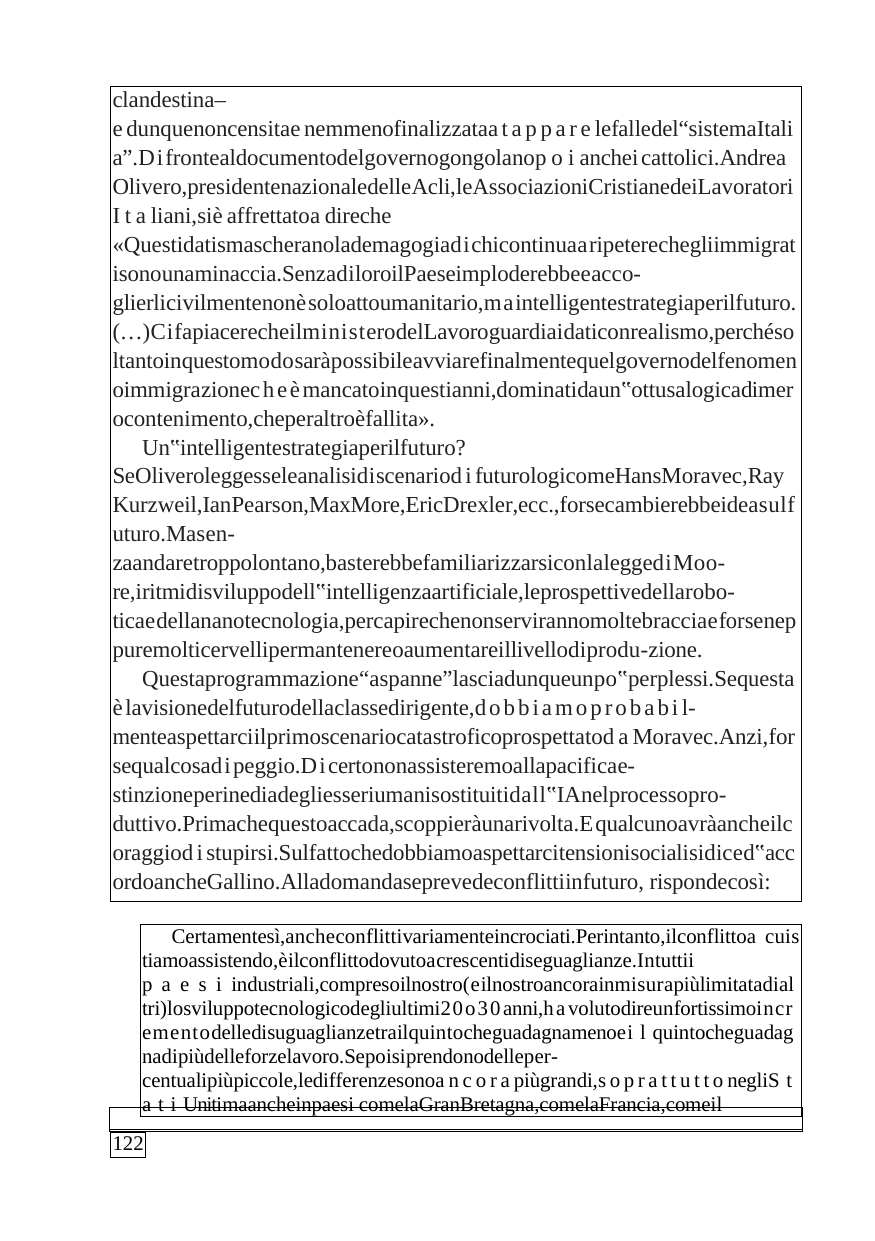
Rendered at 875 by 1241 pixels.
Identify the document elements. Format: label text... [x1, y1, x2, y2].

text «Questidatismascheranolademagogiadichicontinuaaripeterechegliimmigratisonounaminaccia.SenzadiloroilPaeseimploderebbeeacco-glierlicivilmentenonèsoloattoumanitario,maintelligentestrategiaperilfuturo.(…)CifapiacerecheilministerodelLavoroguardiaidaticonrealismo,perchésoltantoinquestomodosaràpossibileavviarefinalmentequelgovernodelfenomenoimmigrazionecheèmancatoinquestianni,dominatidaun‟ottusalogicadimerocontenimento,cheperaltroèfallita». [112, 231, 800, 431]
text clandestina–edunquenoncensitaenemmenofinalizzataatapparelefalledel“sistemaItalia”.Difrontealdocumentodelgovernogongolanopoiancheicattolici.AndreaOlivero,presidentenazionaledelleAcli,leAssociazioniCristianedeiLavoratoriItaliani,sièaffrettatoadireche [112, 87, 799, 228]
text 122 [112, 1133, 145, 1155]
text Certamentesì,ancheconflittivariamenteincrociati.Perintanto,ilconflittoacuistiamoassistendo,èilconflittodovutoacrescentidiseguaglianze.Intuttii paesiindustriali,compresoilnostro(eilnostroancorainmisurapiùlimitatadialtri)losviluppotecnologicodegliultimi20o30anni,havolutodireunfortissimoincrementodelledisuguaglianzetrailquintocheguadagnamenoeilquintocheguadagnadipiùdelleforzelavoro.Sepoisiprendonodelleper-centualipiùpiccole,ledifferenzesonoancorapiùgrandi,soprattuttonegliStatiUnitimaancheinpaesi comelaGranBretagna,comelaFrancia,comeil [142, 925, 799, 1107]
text Questaprogrammazione“aspanne”lasciadunqueunpo‟perplessi.Sequestaèlavisionedelfuturodellaclassedirigente,dobbiamoprobabil-menteaspettarciilprimoscenariocatastroficoprospettatodaMoravec.Anzi,forsequalcosadipeggio.Dicertononassisteremoallapacificae-stinzioneperinediadegliesseriumanisostituitidall‟IAnelprocessopro-duttivo.Primachequestoaccada,scoppieràunarivolta.Equalcunoavràancheilcoraggiodistupirsi.Sulfattochedobbiamoaspettarcitensionisocialisidiced‟accordoancheGallino.Alladomandaseprevedeconflittiinfuturo, rispondecosì: [112, 665, 800, 894]
text Un‟intelligentestrategiaperilfuturo?SeOliveroleggesseleanalisidiscenariodifuturologicomeHansMoravec,RayKurzweil,IanPearson,MaxMore,EricDrexler,ecc.,forsecambierebbeideasulfuturo.Masen-zaandaretroppolontano,basterebbefamiliarizzarsiconlaleggediMoo-re,iritmidisviluppodell‟intelligenzaartificiale,leprospettivedellarobo-ticaedellananotecnologia,percapirechenonservirannomoltebracciaeforseneppuremolticervellipermantenereoaumentareillivellodiprodu-zione. [112, 434, 800, 663]
